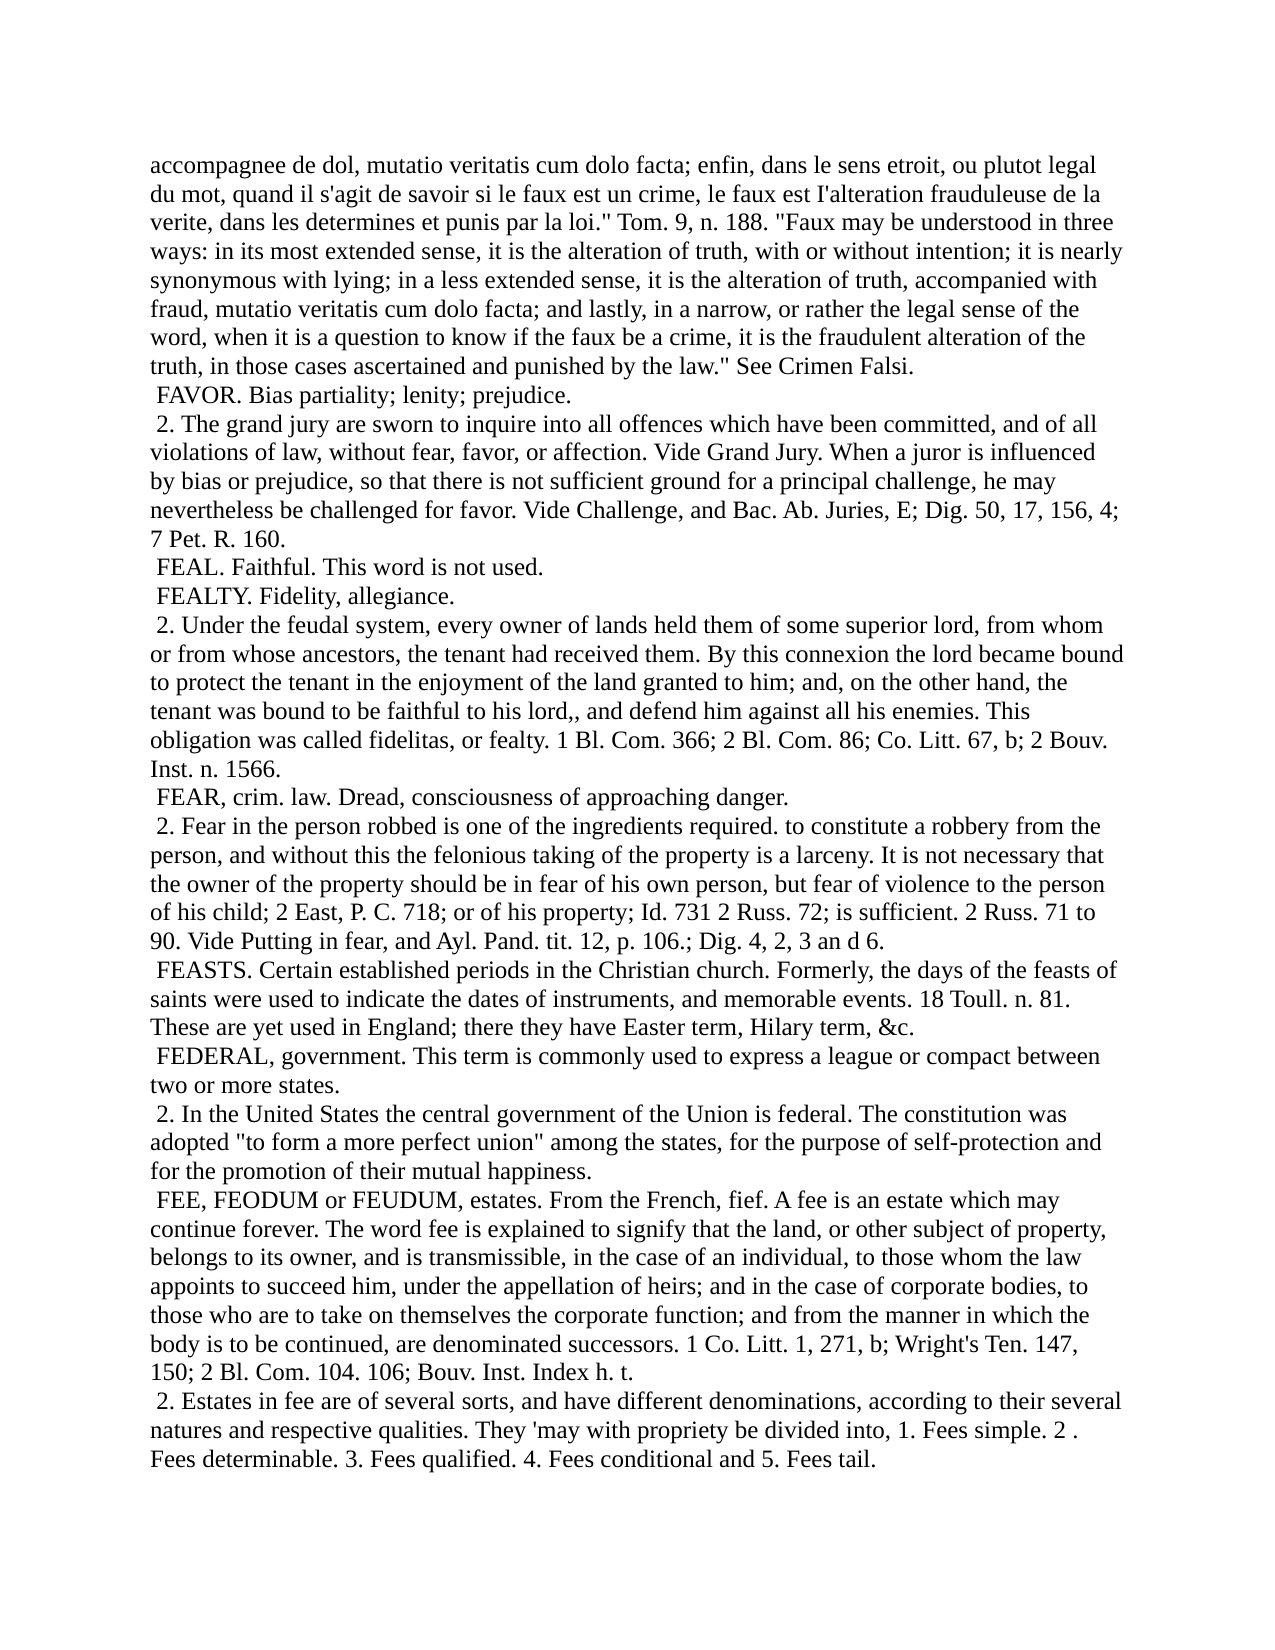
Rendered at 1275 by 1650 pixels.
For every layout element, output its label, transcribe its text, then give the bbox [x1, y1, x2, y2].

text accompagnee de dol, mutatio veritatis cum dolo facta; enfin, dans le sens etroit, ou plutot legal du mot, quand il s'agit de savoir si le faux est un crime, le faux est I'alteration frauduleuse de la verite, dans les determines et punis par la loi." Tom. 9, n. 188. "Faux may be understood in three ways: in its most extended sense, it is the alteration of truth, with or without intention; it is nearly synonymous with lying; in a less extended sense, it is the alteration of truth, accompanied with fraud, mutatio veritatis cum dolo facta; and lastly, in a narrow, or rather the legal sense of the word, when it is a question to know if the faux be a crime, it is the fraudulent alteration of the truth, in those cases ascertained and punished by the law." See Crimen Falsi. [150, 150, 1125, 380]
text FAVOR. Bias partiality; lenity; prejudice. [150, 380, 1125, 409]
text FEAR, crim. law. Dread, consciousness of approaching danger. [150, 782, 1125, 811]
text FEALTY. Fidelity, allegiance. [150, 581, 1125, 610]
text 2. Estates in fee are of several sorts, and have different denominations, according to their several natures and respective qualities. They 'may with propriety be divided into, 1. Fees simple. 2 . Fees determinable. 3. Fees qualified. 4. Fees conditional and 5. Fees tail. [150, 1386, 1125, 1472]
text FEAL. Faithful. This word is not used. [150, 552, 1125, 581]
text 2. Fear in the person robbed is one of the ingredients required. to constitute a robbery from the person, and without this the felonious taking of the property is a larceny. It is not necessary that the owner of the property should be in fear of his own person, but fear of violence to the person of his child; 2 East, P. C. 718; or of his property; Id. 731 2 Russ. 72; is sufficient. 2 Russ. 71 to 90. Vide Putting in fear, and Ayl. Pand. tit. 12, p. 106.; Dig. 4, 2, 3 an d 6. [150, 811, 1125, 955]
text 2. The grand jury are sworn to inquire into all offences which have been committed, and of all violations of law, without fear, favor, or affection. Vide Grand Jury. When a juror is influenced by bias or prejudice, so that there is not sufficient ground for a principal challenge, he may nevertheless be challenged for favor. Vide Challenge, and Bac. Ab. Juries, E; Dig. 50, 17, 156, 4; 7 Pet. R. 160. [150, 409, 1125, 552]
text 2. In the United States the central government of the Union is federal. The constitution was adopted "to form a more perfect union" among the states, for the purpose of self-protection and for the promotion of their mutual happiness. [150, 1099, 1125, 1185]
text FEDERAL, government. This term is commonly used to express a league or compact between two or more states. [150, 1041, 1125, 1099]
text FEE, FEODUM or FEUDUM, estates. From the French, fief. A fee is an estate which may continue forever. The word fee is explained to signify that the land, or other subject of property, belongs to its owner, and is transmissible, in the case of an individual, to those whom the law appoints to succeed him, under the appellation of heirs; and in the case of corporate bodies, to those who are to take on themselves the corporate function; and from the manner in which the body is to be continued, are denominated successors. 1 Co. Litt. 1, 271, b; Wright's Ten. 147, 150; 2 Bl. Com. 104. 106; Bouv. Inst. Index h. t. [150, 1185, 1125, 1386]
text 2. Under the feudal system, every owner of lands held them of some superior lord, from whom or from whose ancestors, the tenant had received them. By this connexion the lord became bound to protect the tenant in the enjoyment of the land granted to him; and, on the other hand, the tenant was bound to be faithful to his lord,, and defend him against all his enemies. This obligation was called fidelitas, or fealty. 1 Bl. Com. 366; 2 Bl. Com. 86; Co. Litt. 67, b; 2 Bouv. Inst. n. 1566. [150, 610, 1125, 782]
text FEASTS. Certain established periods in the Christian church. Formerly, the days of the feasts of saints were used to indicate the dates of instruments, and memorable events. 18 Toull. n. 81. These are yet used in England; there they have Easter term, Hilary term, &c. [150, 955, 1125, 1041]
